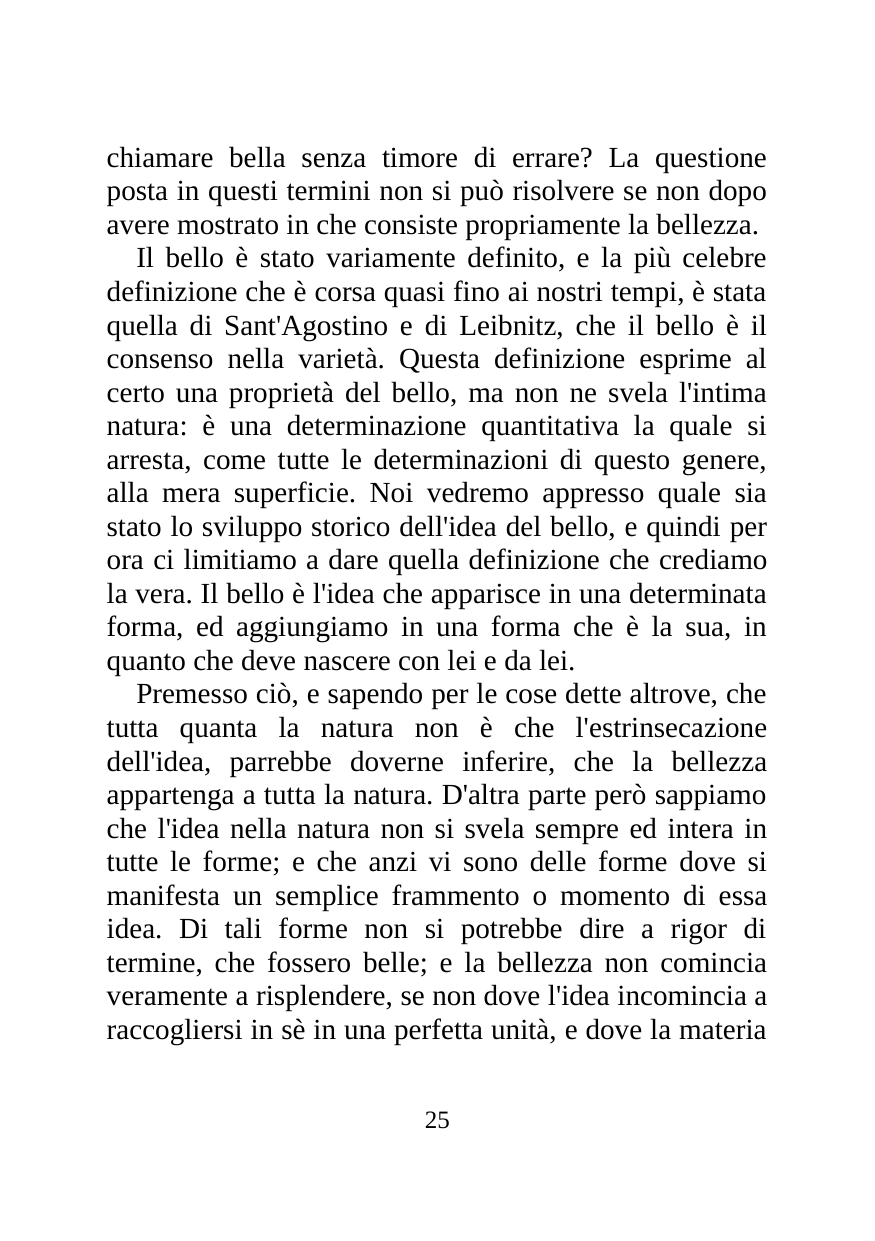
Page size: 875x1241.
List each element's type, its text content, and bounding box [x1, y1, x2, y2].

text chiamare bella senza timore di errare? La questione posta in questi termini non si può risolvere se non dopo avere mostrato in che consiste propriamente la bellezza. [106, 140, 768, 241]
text Premesso ciò, e sapendo per le cose dette altrove, che tutta quanta la natura non è che l'estrinsecazione dell'idea, parrebbe doverne inferire, che la bellezza appartenga a tutta la natura. D'altra parte però sappiamo che l'idea nella natura non si svela sempre ed intera in tutte le forme; e che anzi vi sono delle forme dove si manifesta un semplice frammento o momento di essa idea. Di tali forme non si potrebbe dire a rigor di termine, che fossero belle; e la bellezza non comincia veramente a risplendere, se non dove l'idea incomincia a raccogliersi in sè in una perfetta unità, e dove la materia [106, 677, 768, 1046]
text Il bello è stato variamente definito, e la più celebre definizione che è corsa quasi fino ai nostri tempi, è stata quella di Sant'Agostino e di Leibnitz, che il bello è il consenso nella varietà. Questa definizione esprime al certo una proprietà del bello, ma non ne svela l'intima natura: è una determinazione quantitativa la quale si arresta, come tutte le determinazioni di questo genere, alla mera superficie. Noi vedremo appresso quale sia stato lo sviluppo storico dell'idea del bello, e quindi per ora ci limitiamo a dare quella definizione che crediamo la vera. Il bello è l'idea che apparisce in una determinata forma, ed aggiungiamo in una forma che è la sua, in quanto che deve nascere con lei e da lei. [106, 241, 768, 677]
